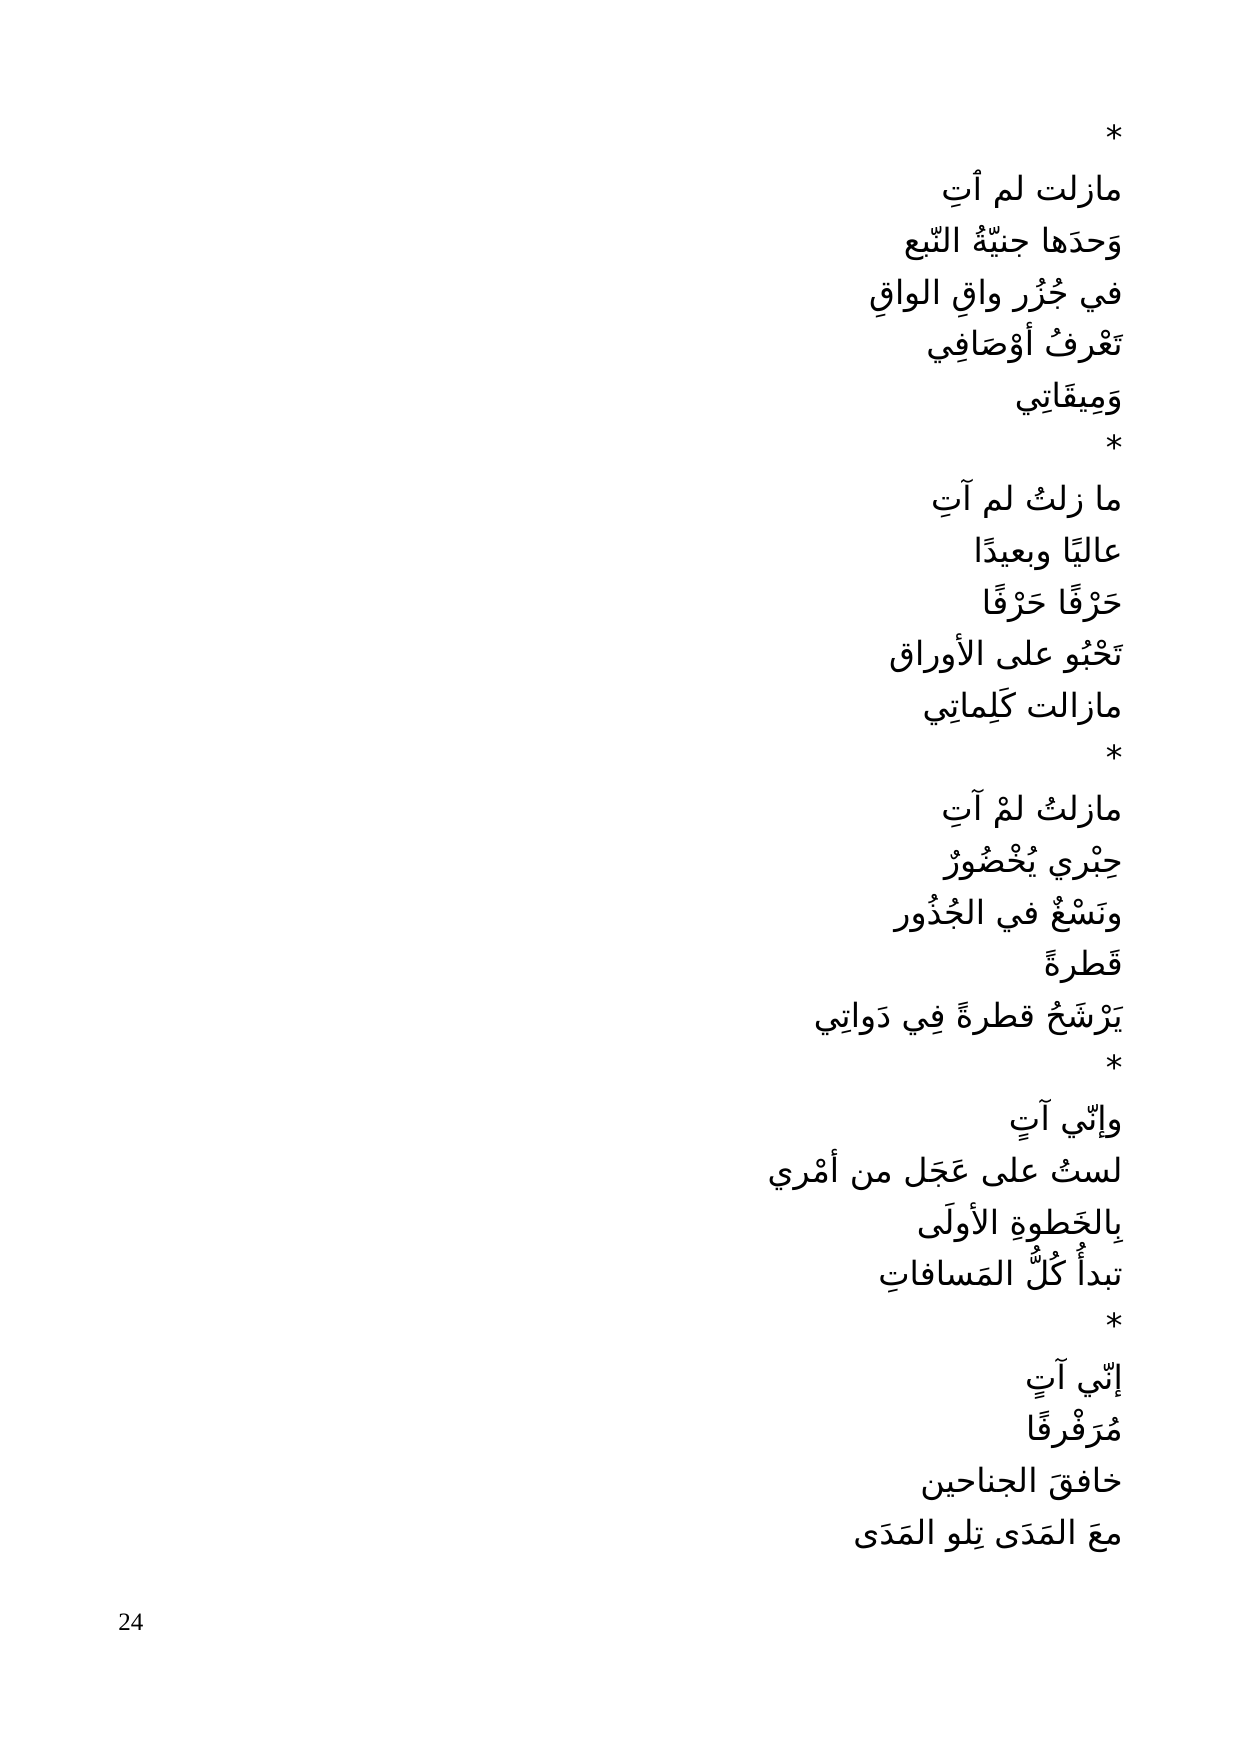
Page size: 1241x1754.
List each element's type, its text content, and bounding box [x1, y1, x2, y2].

text * [118, 118, 1122, 157]
text خافقَ الجناحين [118, 1461, 1122, 1500]
text تَحْبُو على الأوراق [118, 635, 1122, 674]
text وَمِيقَاتِي [118, 376, 1122, 415]
text * [118, 1306, 1122, 1345]
text إنّي آتٍ [118, 1358, 1122, 1397]
text في جُزُر واقِ الواقِ [118, 273, 1122, 312]
text * [118, 738, 1122, 777]
text مازلتُ لمْ آتِ [118, 790, 1122, 829]
text معَ المَدَى تِلو المَدَى [118, 1513, 1122, 1552]
text وَحدَها جنيّةُ النّبع [118, 221, 1122, 260]
text يَرْشَحُ قطرةً فِي دَواتِي [118, 996, 1122, 1035]
text ما زلتُ لم آتِ [118, 480, 1122, 519]
text * [118, 428, 1122, 467]
text حِبْري يُخْضُورٌ [118, 841, 1122, 880]
text لستُ على عَجَل من أمْري [118, 1151, 1122, 1190]
text حَرْفًا حَرْفًا [118, 583, 1122, 622]
text * [118, 1048, 1122, 1087]
text تَعْرفُ أوْصَافِي [118, 325, 1122, 364]
text قَطرةً [118, 945, 1122, 984]
text عاليًا وبعيدًا [118, 531, 1122, 570]
text مازالت كَلِماتِي [118, 686, 1122, 725]
text تبدأُ كُلُّ المَسافاتِ [118, 1255, 1122, 1294]
text مُرَفْرفًا [118, 1410, 1122, 1449]
text ونَسْغٌ في الجُذُور [118, 893, 1122, 932]
text مازلت لم ٱتِ [118, 170, 1122, 209]
text بِالخَطوةِ الأولَى [118, 1203, 1122, 1242]
text وإنّي آتٍ [118, 1100, 1122, 1139]
